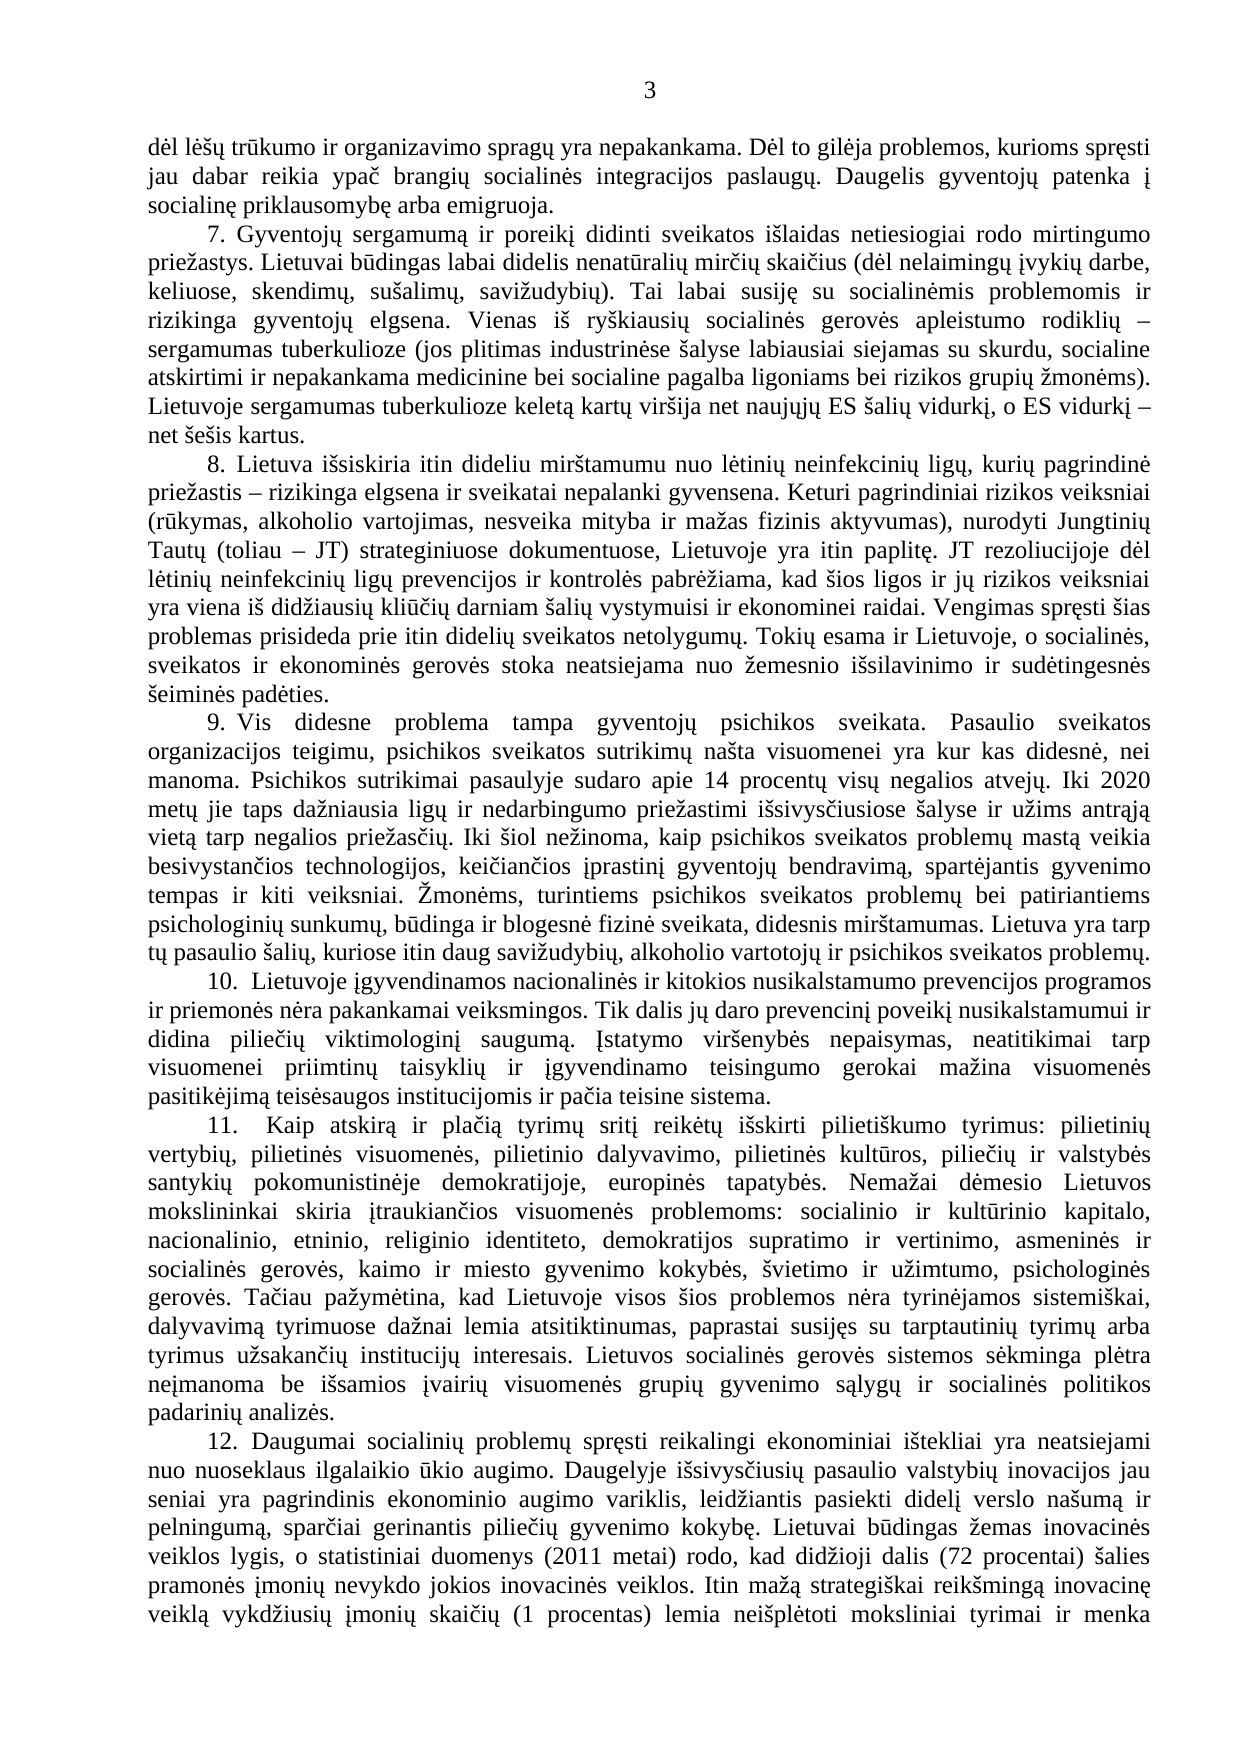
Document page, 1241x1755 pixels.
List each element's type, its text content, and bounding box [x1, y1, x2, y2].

text 7. Gyventojų sergamumą ir poreikį didinti sveikatos išlaidas netiesiogiai rodo mirtingumo priežastys. Lietuvai būdingas labai didelis nenatūralių mirčių skaičius (dėl nelaimingų įvykių darbe, keliuose, skendimų, sušalimų, savižudybių). Tai labai susiję su socialinėmis problemomis ir rizikinga gyventojų elgsena. Vienas iš ryškiausių socialinės gerovės apleistumo rodiklių – sergamumas tuberkulioze (jos plitimas industrinėse šalyse labiausiai siejamas su skurdu, socialine atskirtimi ir nepakankama medicinine bei socialine pagalba ligoniams bei rizikos grupių žmonėms). Lietuvoje sergamumas tuberkulioze keletą kartų viršija net naujųjų ES šalių vidurkį, o ES vidurkį – net šešis kartus. [148, 219, 1152, 449]
text 10. Lietuvoje įgyvendinamos nacionalinės ir kitokios nusikalstamumo prevencijos programos ir priemonės nėra pakankamai veiksmingos. Tik dalis jų daro prevencinį poveikį nusikalstamumui ir didina piliečių viktimologinį saugumą. Įstatymo viršenybės nepaisymas, neatitikimai tarp visuomenei priimtinų taisyklių ir įgyvendinamo teisingumo gerokai mažina visuomenės pasitikėjimą teisėsaugos institucijomis ir pačia teisine sistema. [148, 966, 1152, 1110]
text 8. Lietuva išsiskiria itin dideliu mirštamumu nuo lėtinių neinfekcinių ligų, kurių pagrindinė priežastis – rizikinga elgsena ir sveikatai nepalanki gyvensena. Keturi pagrindiniai rizikos veiksniai (rūkymas, alkoholio vartojimas, nesveika mityba ir mažas fizinis aktyvumas), nurodyti Jungtinių Tautų (toliau – JT) strateginiuose dokumentuose, Lietuvoje yra itin paplitę. JT rezoliucijoje dėl lėtinių neinfekcinių ligų prevencijos ir kontrolės pabrėžiama, kad šios ligos ir jų rizikos veiksniai yra viena iš didžiausių kliūčių darniam šalių vystymuisi ir ekonominei raidai. Vengimas spręsti šias problemas prisideda prie itin didelių sveikatos netolygumų. Tokių esama ir Lietuvoje, o socialinės, sveikatos ir ekonominės gerovės stoka neatsiejama nuo žemesnio išsilavinimo ir sudėtingesnės šeiminės padėties. [148, 449, 1152, 707]
text 11. Kaip atskirą ir plačią tyrimų sritį reikėtų išskirti pilietiškumo tyrimus: pilietinių vertybių, pilietinės visuomenės, pilietinio dalyvavimo, pilietinės kultūros, piliečių ir valstybės santykių pokomunistinėje demokratijoje, europinės tapatybės. Nemažai dėmesio Lietuvos mokslininkai skiria įtraukiančios visuomenės problemoms: socialinio ir kultūrinio kapitalo, nacionalinio, etninio, religinio identiteto, demokratijos supratimo ir vertinimo, asmeninės ir socialinės gerovės, kaimo ir miesto gyvenimo kokybės, švietimo ir užimtumo, psichologinės gerovės. Tačiau pažymėtina, kad Lietuvoje visos šios problemos nėra tyrinėjamos sistemiškai, dalyvavimą tyrimuose dažnai lemia atsitiktinumas, paprastai susijęs su tarptautinių tyrimų arba tyrimus užsakančių institucijų interesais. Lietuvos socialinės gerovės sistemos sėkminga plėtra neįmanoma be išsamios įvairių visuomenės grupių gyvenimo sąlygų ir socialinės politikos padarinių analizės. [148, 1110, 1152, 1426]
text 9. Vis didesne problema tampa gyventojų psichikos sveikata. Pasaulio sveikatos organizacijos teigimu, psichikos sveikatos sutrikimų našta visuomenei yra kur kas didesnė, nei manoma. Psichikos sutrikimai pasaulyje sudaro apie 14 procentų visų negalios atvejų. Iki 2020 metų jie taps dažniausia ligų ir nedarbingumo priežastimi išsivysčiusiose šalyse ir užims antrąją vietą tarp negalios priežasčių. Iki šiol nežinoma, kaip psichikos sveikatos problemų mastą veikia besivystančios technologijos, keičiančios įprastinį gyventojų bendravimą, spartėjantis gyvenimo tempas ir kiti veiksniai. Žmonėms, turintiems psichikos sveikatos problemų bei patiriantiems psichologinių sunkumų, būdinga ir blogesnė fizinė sveikata, didesnis mirštamumas. Lietuva yra tarp tų pasaulio šalių, kuriose itin daug savižudybių, alkoholio vartotojų ir psichikos sveikatos problemų. [148, 707, 1152, 966]
text 12. Daugumai socialinių problemų spręsti reikalingi ekonominiai ištekliai yra neatsiejami nuo nuoseklaus ilgalaikio ūkio augimo. Daugelyje išsivysčiusių pasaulio valstybių inovacijos jau seniai yra pagrindinis ekonominio augimo variklis, leidžiantis pasiekti didelį verslo našumą ir pelningumą, sparčiai gerinantis piliečių gyvenimo kokybę. Lietuvai būdingas žemas inovacinės veiklos lygis, o statistiniai duomenys (2011 metai) rodo, kad didžioji dalis (72 procentai) šalies pramonės įmonių nevykdo jokios inovacinės veiklos. Itin mažą strategiškai reikšmingą inovacinę veiklą vykdžiusių įmonių skaičių (1 procentas) lemia neišplėtoti moksliniai tyrimai ir menka [148, 1426, 1152, 1627]
text dėl lėšų trūkumo ir organizavimo spragų yra nepakankama. Dėl to gilėja problemos, kurioms spręsti jau dabar reikia ypač brangių socialinės integracijos paslaugų. Daugelis gyventojų patenka į socialinę priklausomybę arba emigruoja. [148, 132, 1152, 219]
